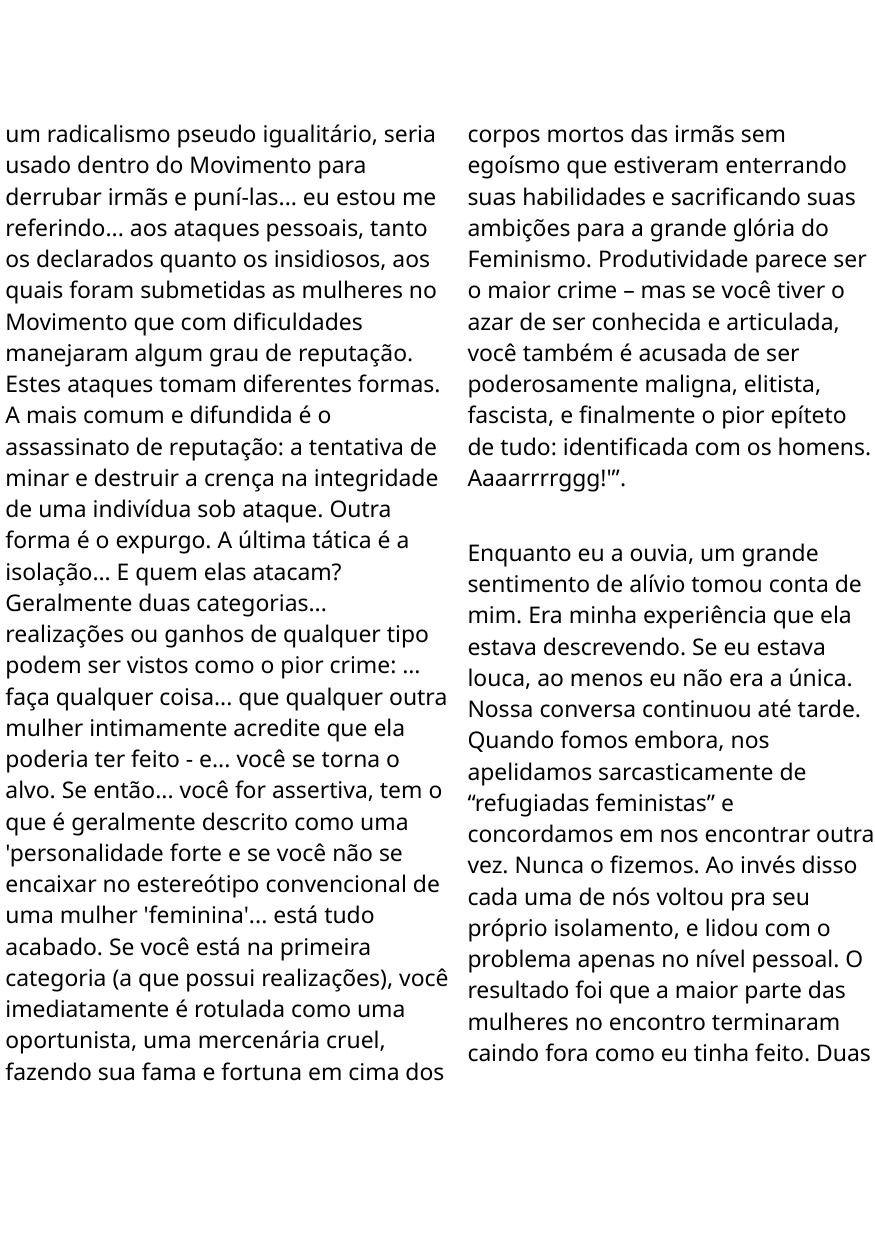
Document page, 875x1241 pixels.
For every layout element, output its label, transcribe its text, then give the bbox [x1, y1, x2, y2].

text corpos mortos das irmãs sem egoísmo que estiveram enterrando suas habilidades e sacrificando suas ambições para a grande glória do Feminismo. Produtividade parece ser o maior crime – mas se você tiver o azar de ser conhecida e articulada, você também é acusada de ser poderosamente maligna, elitista, fascista, e finalmente o pior epíteto de tudo: identificada com os homens. Aaaarrrrggg!'”. [467, 118, 874, 493]
text Enquanto eu a ouvia, um grande sentimento de alívio tomou conta de mim. Era minha experiência que ela estava descrevendo. Se eu estava louca, ao menos eu não era a única. Nossa conversa continuou até tarde. Quando fomos embora, nos apelidamos sarcasticamente de “refugiadas feministas” e concordamos em nos encontrar outra vez. Nunca o fizemos. Ao invés disso cada uma de nós voltou pra seu próprio isolamento, e lidou com o problema apenas no nível pessoal. O resultado foi que a maior parte das mulheres no encontro terminaram caindo fora como eu tinha feito. Duas [467, 506, 874, 1068]
text um radicalismo pseudo igualitário, seria usado dentro do Movimento para derrubar irmãs e puní-las... eu estou me referindo... aos ataques pessoais, tanto os declarados quanto os insidiosos, aos quais foram submetidas as mulheres no Movimento que com dificuldades manejaram algum grau de reputação. Estes ataques tomam diferentes formas. A mais comum e difundida é o assassinato de reputação: a tentativa de minar e destruir a crença na integridade de uma indivídua sob ataque. Outra forma é o expurgo. A última tática é a isolação… E quem elas atacam? Geralmente duas categorias... realizações ou ganhos de qualquer tipo podem ser vistos como o pior crime: … faça qualquer coisa... que qualquer outra mulher intimamente acredite que ela poderia ter feito - e... você se torna o alvo. Se então... você for assertiva, tem o que é geralmente descrito como uma 'personalidade forte e se você não se encaixar no estereótipo convencional de uma mulher 'feminina'... está tudo acabado. Se você está na primeira categoria (a que possui realizações), você imediatamente é rotulada como uma oportunista, uma mercenária cruel, fazendo sua fama e fortuna em cima dos [5, 118, 446, 1087]
